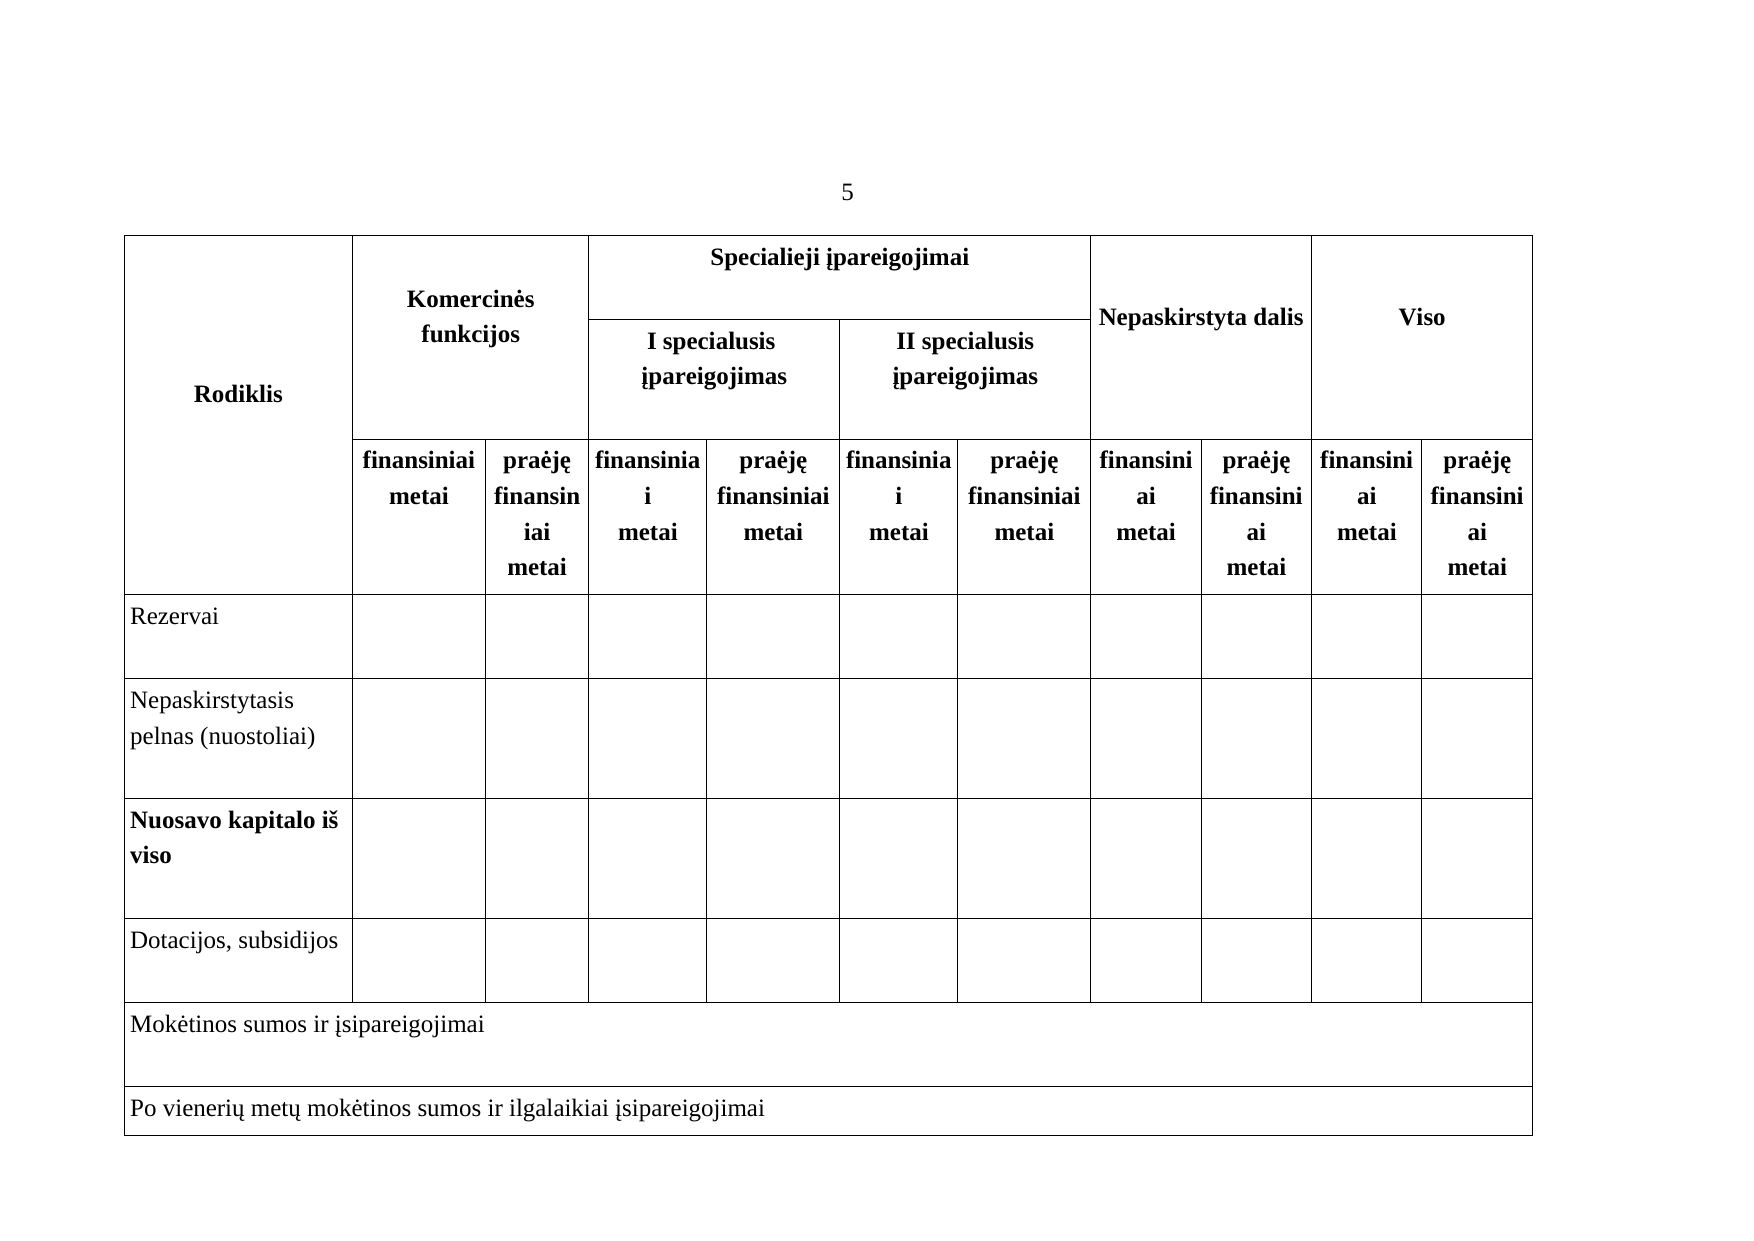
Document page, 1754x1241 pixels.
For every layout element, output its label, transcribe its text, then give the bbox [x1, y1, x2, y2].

table_cell [707, 595, 839, 678]
table_cell [1202, 799, 1311, 918]
table_cell Nuosavo kapitalo iš viso [125, 799, 352, 918]
table_cell [1422, 679, 1532, 798]
table_cell [1091, 919, 1201, 1002]
table_cell [1312, 679, 1421, 798]
table_cell praėję finansiniai metai [707, 440, 839, 594]
table_cell finansiniai metai [840, 440, 957, 594]
table_cell [958, 919, 1090, 1002]
table_header Nepaskirstyta dalis [1091, 236, 1311, 439]
table_cell praėję finansiniai metai [1202, 440, 1311, 594]
table_cell Dotacijos, subsidijos [125, 919, 352, 1002]
table_cell finansiniai metai [1312, 440, 1421, 594]
table_cell finansiniai metai [353, 440, 485, 594]
table_cell Nepaskirstytasis pelnas (nuostoliai) [125, 679, 352, 798]
table_cell [1312, 799, 1421, 918]
table_cell [486, 919, 588, 1002]
table_cell [840, 919, 957, 1002]
table_cell [958, 595, 1090, 678]
table_cell Rezervai [125, 595, 352, 678]
table_cell [840, 679, 957, 798]
table_cell [486, 799, 588, 918]
table_cell finansiniai metai [589, 440, 706, 594]
table_cell [1422, 919, 1532, 1002]
table_cell [589, 679, 706, 798]
table_cell [958, 799, 1090, 918]
table_cell [1202, 919, 1311, 1002]
table_cell II specialusis įpareigojimas [840, 320, 1090, 439]
table_cell [1312, 919, 1421, 1002]
table_cell [353, 919, 485, 1002]
table_header Komercinės funkcijos [353, 236, 588, 439]
table_cell praėję finansiniai metai [958, 440, 1090, 594]
table_cell Po vienerių metų mokėtinos sumos ir ilgalaikiai įsipareigojimai [125, 1087, 1532, 1135]
table_cell [1202, 679, 1311, 798]
table_cell [707, 679, 839, 798]
table_cell finansiniai metai [1091, 440, 1201, 594]
table_header Specialieji įpareigojimai [589, 236, 1090, 319]
table_cell I specialusis įpareigojimas [589, 320, 839, 439]
table_cell [1422, 799, 1532, 918]
table_cell [589, 919, 706, 1002]
table_cell [707, 919, 839, 1002]
table_cell Mokėtinos sumos ir įsipareigojimai [125, 1003, 1532, 1086]
table_cell [958, 679, 1090, 798]
table_cell [840, 595, 957, 678]
table_header Viso [1312, 236, 1532, 439]
table_cell [707, 799, 839, 918]
table_cell [1091, 595, 1201, 678]
table_cell [353, 595, 485, 678]
table_cell [840, 799, 957, 918]
table_cell [1312, 595, 1421, 678]
table_cell [353, 799, 485, 918]
table_cell [353, 679, 485, 798]
table_cell [1422, 595, 1532, 678]
table_cell [1202, 595, 1311, 678]
table_header Rodiklis [125, 236, 352, 594]
table_cell [1091, 679, 1201, 798]
table_cell [589, 799, 706, 918]
table_cell praėję finansiniai metai [486, 440, 588, 594]
table_cell [589, 595, 706, 678]
table_cell [486, 595, 588, 678]
table_cell [1091, 799, 1201, 918]
table_cell praėję finansiniai metai [1422, 440, 1532, 594]
table_cell [486, 679, 588, 798]
